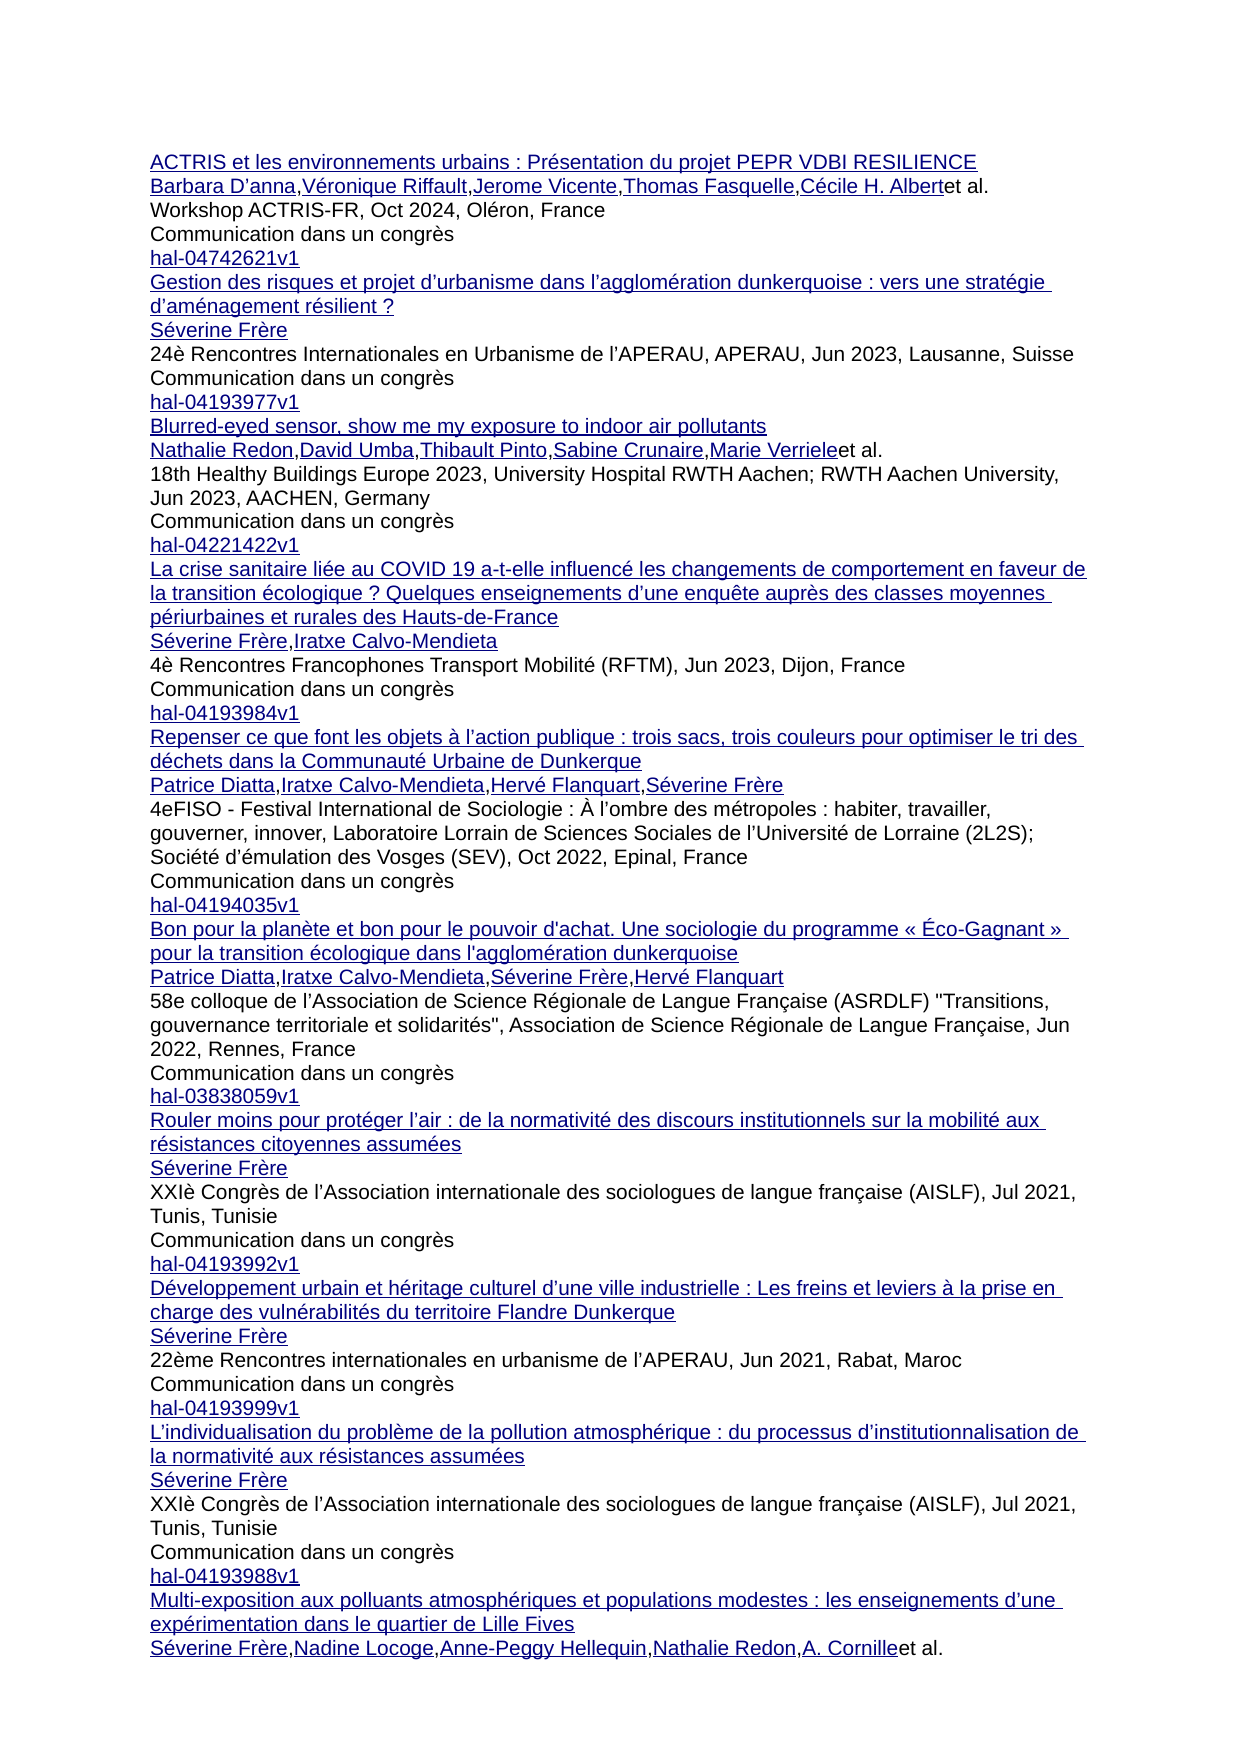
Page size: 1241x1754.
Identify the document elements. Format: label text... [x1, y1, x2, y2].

table_cell Développement urbain et héritage culturel d’une ville industrielle : Les freins et leviers à la prise en charge des vulnérabilités du territoire Flandre Dunkerque Séverine Frère 22ème Rencontres internationales en urbanisme de l’APERAU, Jun 2021, Rabat, Maroc Communication dans un congrès hal-04193999v1 [150, 1276, 1090, 1420]
table_cell Repenser ce que font les objets à l’action publique : trois sacs, trois couleurs pour optimiser le tri des déchets dans la Communauté Urbaine de Dunkerque Patrice Diatta,Iratxe Calvo-Mendieta,Hervé Flanquart,Séverine Frère 4eFISO - Festival International de Sociologie : À l’ombre des métropoles : habiter, travailler, gouverner, innover, Laboratoire Lorrain de Sciences Sociales de l’Université de Lorraine (2L2S); Société d’émulation des Vosges (SEV), Oct 2022, Epinal, France Communication dans un congrès hal-04194035v1 [150, 725, 1090, 917]
table_cell L’individualisation du problème de la pollution atmosphérique : du processus d’institutionnalisation de la normativité aux résistances assumées Séverine Frère XXIè Congrès de l’Association internationale des sociologues de langue française (AISLF), Jul 2021, Tunis, Tunisie Communication dans un congrès hal-04193988v1 [150, 1420, 1090, 1587]
table_cell La crise sanitaire liée au COVID 19 a-t-elle influencé les changements de comportement en faveur de la transition écologique ? Quelques enseignements d’une enquête auprès des classes moyennes périurbaines et rurales des Hauts-de-France Séverine Frère,Iratxe Calvo-Mendieta 4è Rencontres Francophones Transport Mobilité (RFTM), Jun 2023, Dijon, France Communication dans un congrès hal-04193984v1 [150, 557, 1090, 725]
table_cell ACTRIS et les environnements urbains : Présentation du projet PEPR VDBI RESILIENCE Barbara D’anna,Véronique Riffault,Jerome Vicente,Thomas Fasquelle,Cécile H. Albertet al. Workshop ACTRIS-FR, Oct 2024, Oléron, France Communication dans un congrès hal-04742621v1 [150, 150, 1090, 270]
table_cell Bon pour la planète et bon pour le pouvoir d'achat. Une sociologie du programme « Éco-Gagnant » pour la transition écologique dans l'agglomération dunkerquoise Patrice Diatta,Iratxe Calvo-Mendieta,Séverine Frère,Hervé Flanquart 58e colloque de l’Association de Science Régionale de Langue Française (ASRDLF) "Transitions, gouvernance territoriale et solidarités", Association de Science Régionale de Langue Française, Jun 2022, Rennes, France Communication dans un congrès hal-03838059v1 [150, 917, 1090, 1108]
table_cell Rouler moins pour protéger l’air : de la normativité des discours institutionnels sur la mobilité aux résistances citoyennes assumées Séverine Frère XXIè Congrès de l’Association internationale des sociologues de langue française (AISLF), Jul 2021, Tunis, Tunisie Communication dans un congrès hal-04193992v1 [150, 1108, 1090, 1276]
table_cell Multi-exposition aux polluants atmosphériques et populations modestes : les enseignements d’une expérimentation dans le quartier de Lille Fives Séverine Frère,Nadine Locoge,Anne-Peggy Hellequin,Nathalie Redon,A. Cornilleet al. [150, 1588, 1090, 1659]
table_cell Gestion des risques et projet d’urbanisme dans l’agglomération dunkerquoise : vers une stratégie d’aménagement résilient ? Séverine Frère 24è Rencontres Internationales en Urbanisme de l’APERAU, APERAU, Jun 2023, Lausanne, Suisse Communication dans un congrès hal-04193977v1 [150, 270, 1090, 413]
table_cell Blurred-eyed sensor, show me my exposure to indoor air pollutants Nathalie Redon,David Umba,Thibault Pinto,Sabine Crunaire,Marie Verrieleet al. 18th Healthy Buildings Europe 2023, University Hospital RWTH Aachen; RWTH Aachen University, Jun 2023, AACHEN, Germany Communication dans un congrès hal-04221422v1 [150, 414, 1090, 557]
